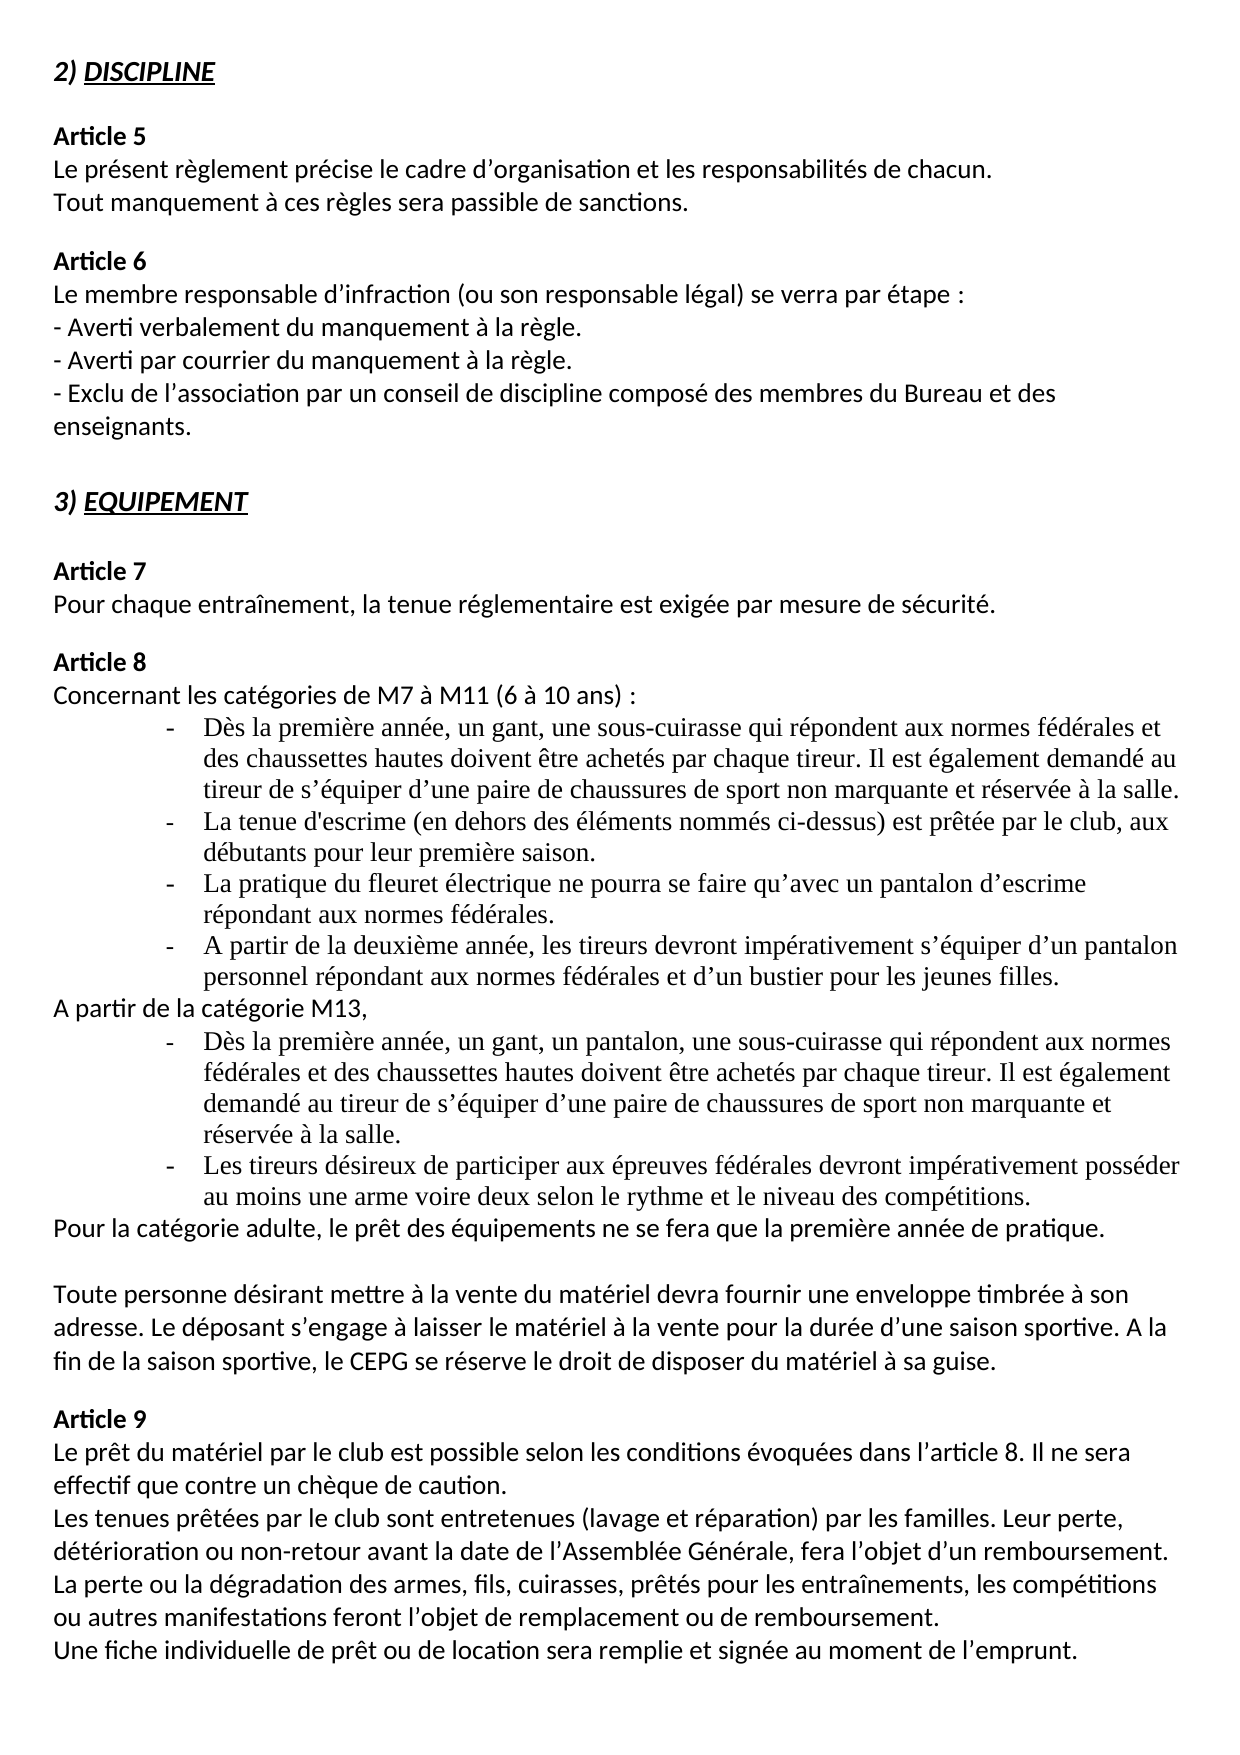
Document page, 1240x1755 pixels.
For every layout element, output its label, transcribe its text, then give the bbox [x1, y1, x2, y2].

text Article 5 [53, 119, 1186, 152]
text Le membre responsable d’infraction (ou son responsable légal) se verra par étape : [53, 277, 1186, 310]
list Les tireurs désireux de participer aux épreuves fédérales devront impérativement posséder au moins une arme voire deux selon le rythme et le niveau des compétitions. [166, 1149, 1186, 1212]
text - Exclu de l’association par un conseil de discipline composé des membres du Bureau et des enseignants. [53, 376, 1186, 442]
text Une fiche individuelle de prêt ou de location sera remplie et signée au moment de l’emprunt. [53, 1633, 1186, 1666]
list La pratique du fleuret électrique ne pourra se faire qu’avec un pantalon d’escrime répondant aux normes fédérales. [166, 867, 1186, 929]
text Tout manquement à ces règles sera passible de sanctions. [53, 185, 1186, 218]
text Le présent règlement précise le cadre d’organisation et les responsabilités de chacun. [53, 152, 1186, 185]
text Pour chaque entraînement, la tenue réglementaire est exigée par mesure de sécurité. [53, 587, 1186, 620]
list La tenue d'escrime (en dehors des éléments nommés ci-dessus) est prêtée par le club, aux débutants pour leur première saison. [166, 805, 1186, 867]
text - Averti verbalement du manquement à la règle. [53, 310, 1186, 343]
text - Averti par courrier du manquement à la règle. [53, 343, 1186, 376]
text La perte ou la dégradation des armes, fils, cuirasses, prêtés pour les entraînements, les compétitions ou autres manifestations feront l’objet de remplacement ou de remboursement. [53, 1567, 1186, 1633]
text Article 6 [53, 244, 1186, 277]
list Dès la première année, un gant, une sous-cuirasse qui répondent aux normes fédérales et des chaussettes hautes doivent être achetés par chaque tireur. Il est également demandé au tireur de s’équiper d’une paire de chaussures de sport non marquante et réservée à la salle. [166, 711, 1186, 805]
text Article 7 [53, 554, 1186, 587]
text Pour la catégorie adulte, le prêt des équipements ne se fera que la première année de pratique. [53, 1212, 1186, 1244]
text Article 8 [53, 645, 1186, 678]
text A partir de la catégorie M13, [53, 992, 1186, 1025]
text 2) DISCIPLINE [53, 53, 1186, 89]
text Les tenues prêtées par le club sont entretenues (lavage et réparation) par les familles. Leur perte, détérioration ou non-retour avant la date de l’Assemblée Générale, fera l’objet d’un remboursement. [53, 1501, 1186, 1567]
text Le prêt du matériel par le club est possible selon les conditions évoquées dans l’article 8. Il ne sera effectif que contre un chèque de caution. [53, 1435, 1186, 1501]
text Toute personne désirant mettre à la vente du matériel devra fournir une enveloppe timbrée à son adresse. Le déposant s’engage à laisser le matériel à la vente pour la durée d’une saison sportive. A la fin de la saison sportive, le CEPG se réserve le droit de disposer du matériel à sa guise. [53, 1278, 1186, 1377]
list A partir de la deuxième année, les tireurs devront impérativement s’équiper d’un pantalon personnel répondant aux normes fédérales et d’un bustier pour les jeunes filles. [166, 929, 1186, 992]
list Dès la première année, un gant, un pantalon, une sous-cuirasse qui répondent aux normes fédérales et des chaussettes hautes doivent être achetés par chaque tireur. Il est également demandé au tireur de s’équiper d’une paire de chaussures de sport non marquante et réservée à la salle. [166, 1025, 1186, 1149]
text Article 9 [53, 1402, 1186, 1435]
text Concernant les catégories de M7 à M11 (6 à 10 ans) : [53, 678, 1186, 711]
text 3) EQUIPEMENT [53, 483, 1186, 518]
